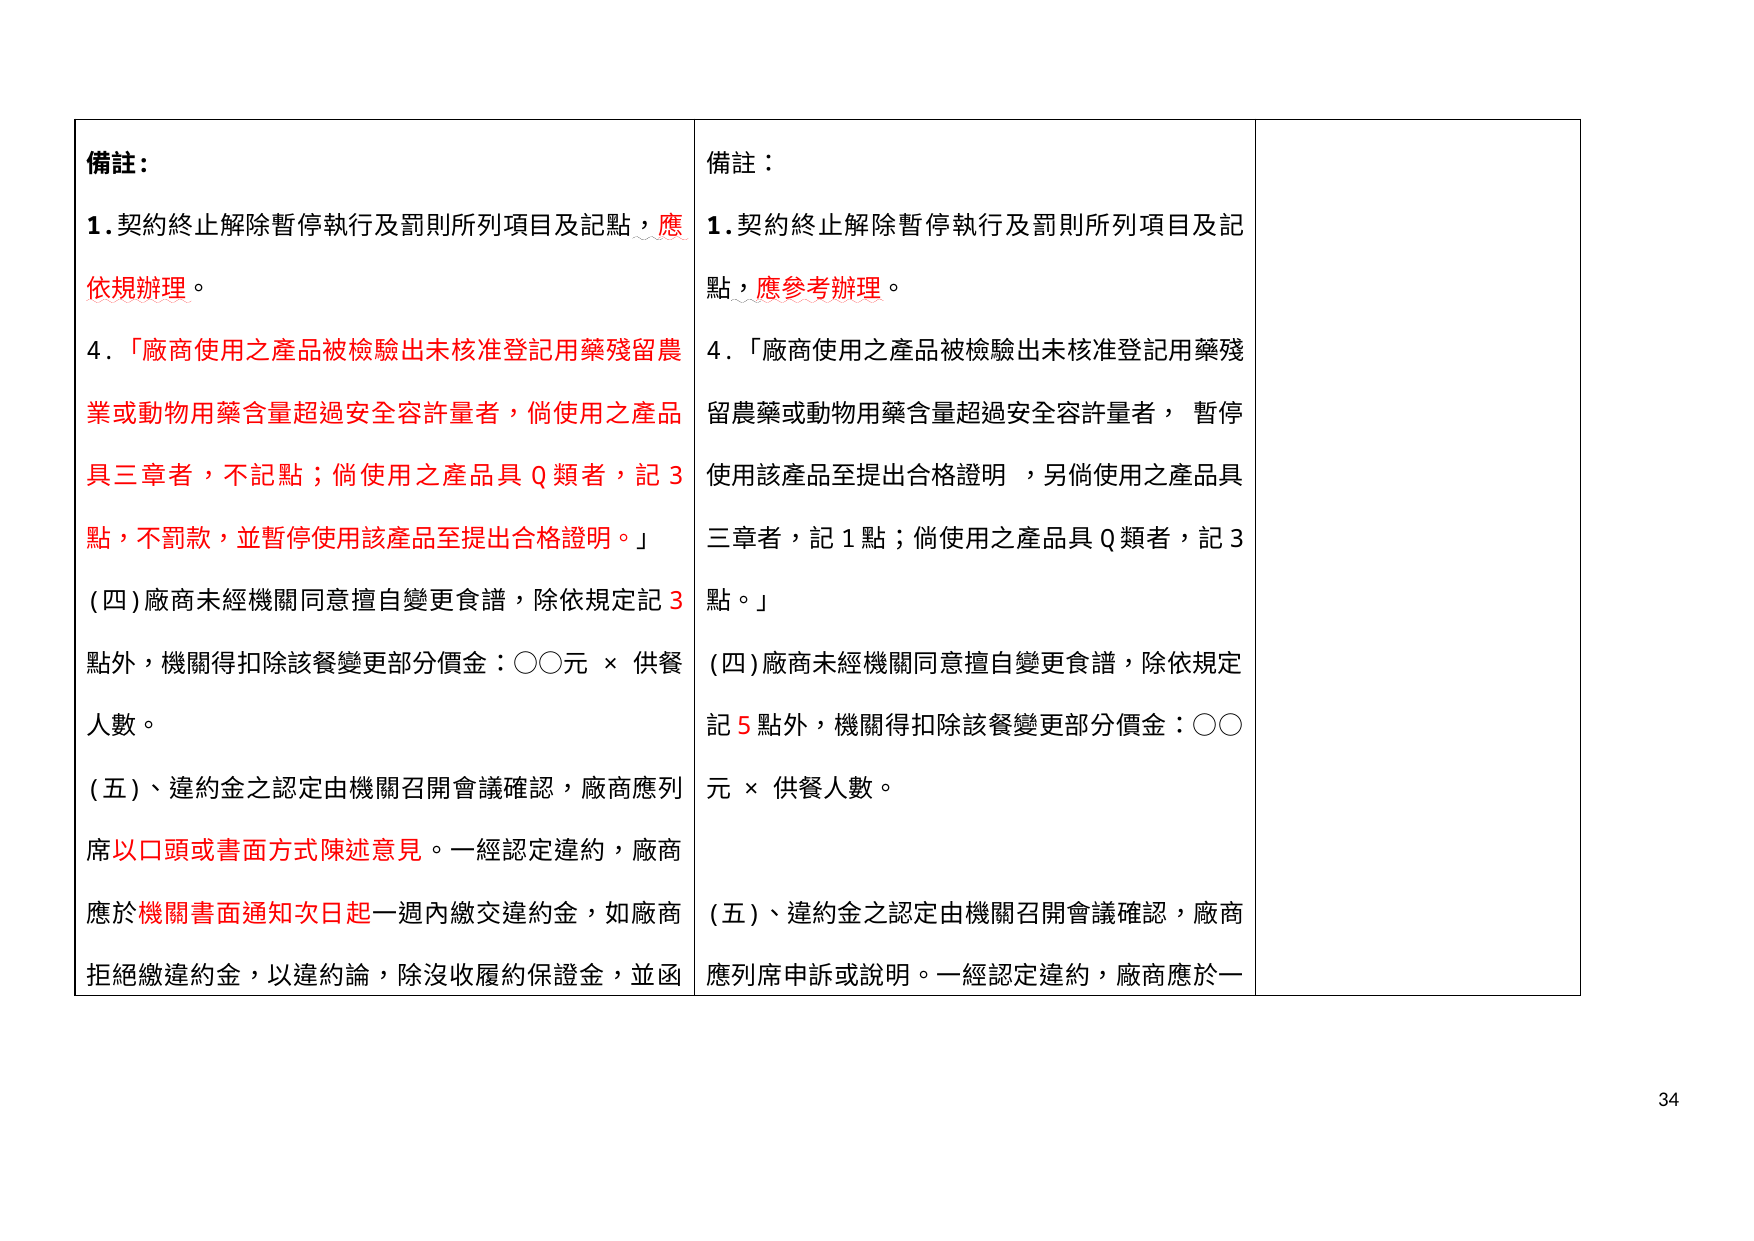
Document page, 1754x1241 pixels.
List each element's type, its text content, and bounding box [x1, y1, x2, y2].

table_cell [1256, 120, 1580, 994]
table_cell 備註： 1.契約終止解除暫停執行及罰則所列項目及記點，應參考辦理。 4.「廠商使用之產品被檢驗出未核准登記用藥殘留農藥或動物用藥含量超過安全容許量者， 暫停使用該產品至提出合格證明 ，另倘使用之產品具三章者，記1點；倘使用之產品具Q類者，記3點。」 (四)廠商未經機關同意擅自變更食譜，除依規定記5點外，機關得扣除該餐變更部分價金：○○元 × 供餐人數。 (五)、違約金之認定由機關召開會議確認，廠商應列席申訴或說明。一經認定違約，廠商應於一 [695, 120, 1255, 994]
table_cell 備註: 1.契約終止解除暫停執行及罰則所列項目及記點，應依規辦理。 4.「廠商使用之產品被檢驗出未核准登記用藥殘留農業或動物用藥含量超過安全容許量者，倘使用之產品具三章者，不記點；倘使用之產品具Q類者，記3點，不罰款，並暫停使用該產品至提出合格證明。」 (四)廠商未經機關同意擅自變更食譜，除依規定記3點外，機關得扣除該餐變更部分價金：○○元 × 供餐人數。 (五)、違約金之認定由機關召開會議確認，廠商應列席以口頭或書面方式陳述意見。一經認定違約，廠商應於機關書面通知次日起一週內繳交違約金，如廠商拒絕繳違約金，以違約論，除沒收履約保證金，並函 [76, 120, 694, 994]
